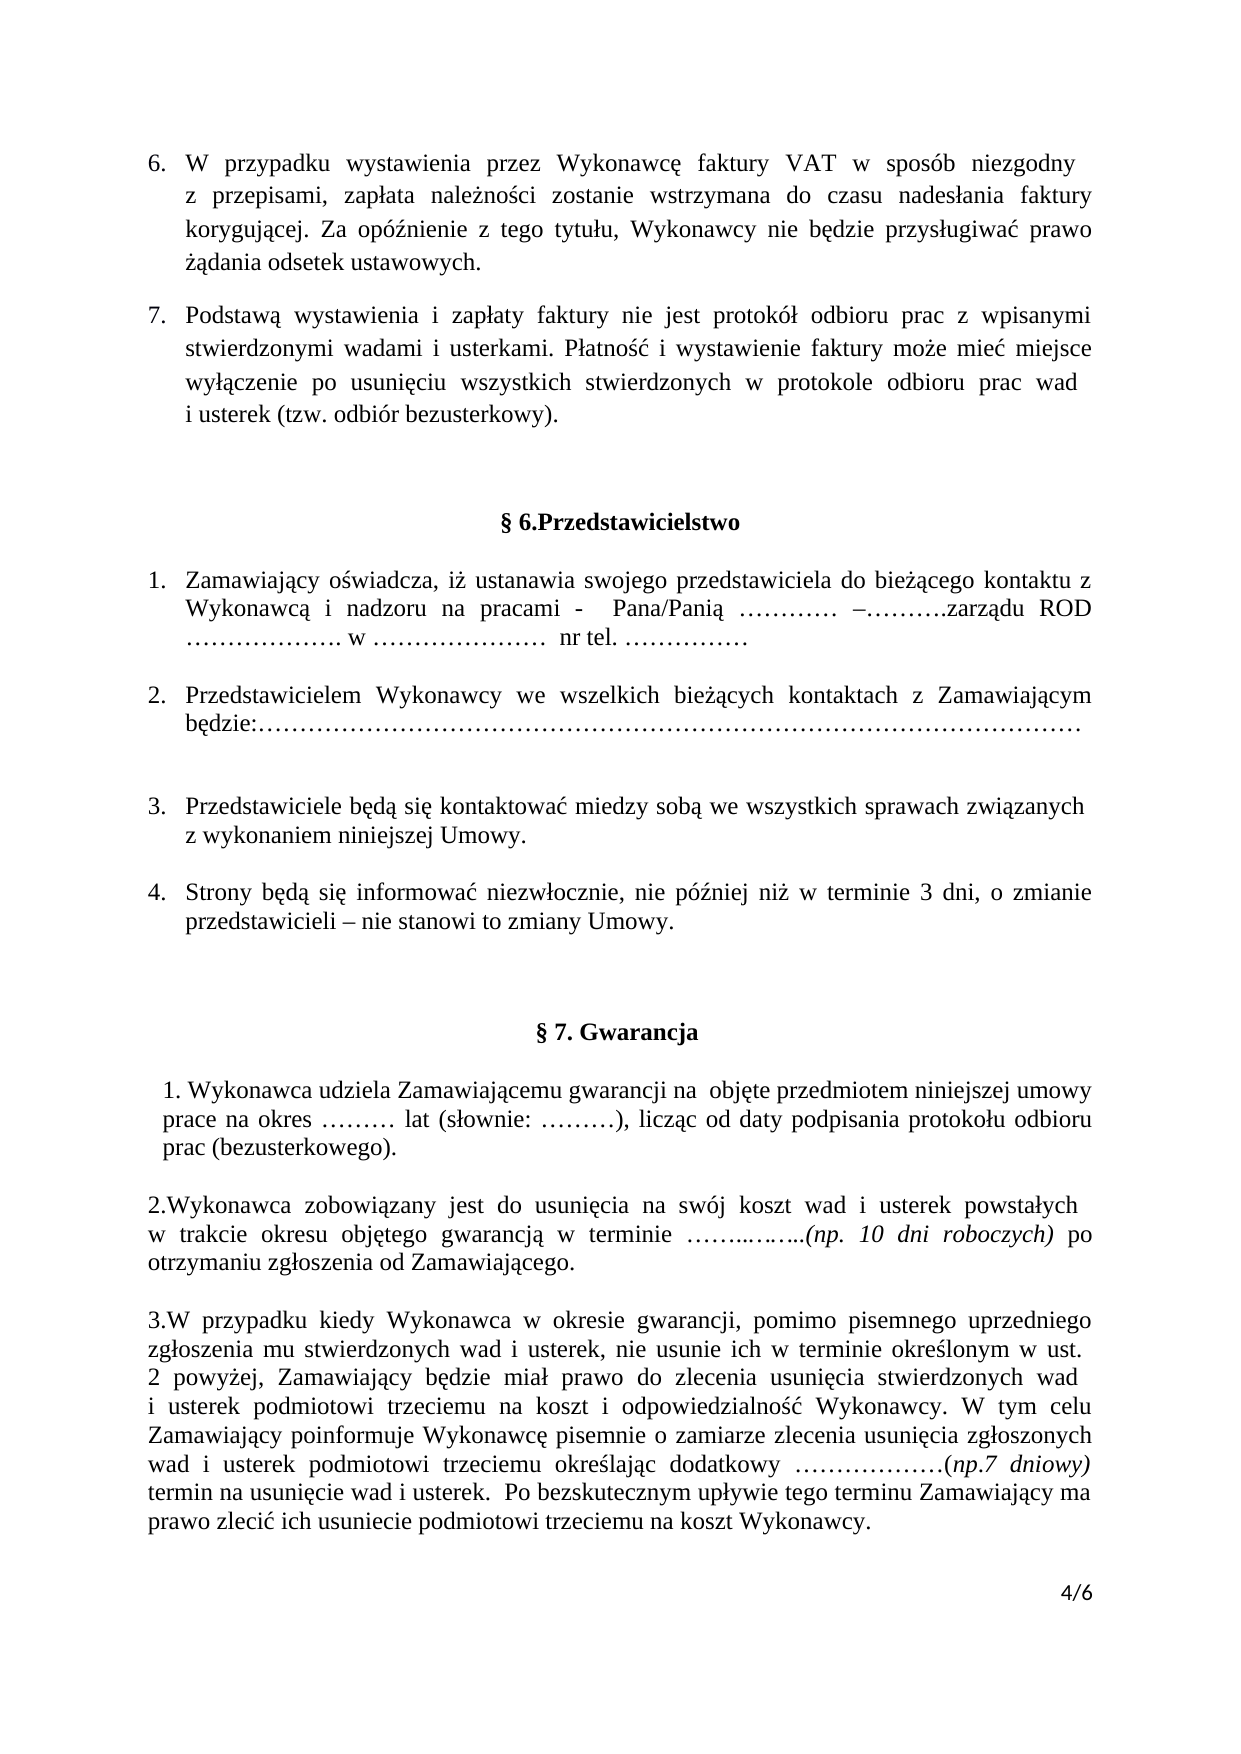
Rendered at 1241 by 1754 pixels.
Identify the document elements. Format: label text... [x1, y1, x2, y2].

list Zamawiający oświadcza, iż ustanawia swojego przedstawiciela do bieżącego kontaktu z Wykonawcą i nadzoru na pracami - Pana/Panią ………… –……….zarządu ROD ………………. w ………………… nr tel. …………… [148, 565, 1093, 651]
list Przedstawiciele będą się kontaktować miedzy sobą we wszystkich sprawach związanych z wykonaniem niniejszej Umowy. [148, 791, 1093, 849]
list Przedstawicielem Wykonawcy we wszelkich bieżących kontaktach z Zamawiającym będzie:……………………………………………………………………………………… [148, 680, 1093, 737]
list 3.W przypadku kiedy Wykonawca w okresie gwarancji, pomimo pisemnego uprzedniego zgłoszenia mu stwierdzonych wad i usterek, nie usunie ich w terminie określonym w ust. 2 powyżej, Zamawiający będzie miał prawo do zlecenia usunięcia stwierdzonych wad i usterek podmiotowi trzeciemu na koszt i odpowiedzialność Wykonawcy. W tym celu Zamawiający poinformuje Wykonawcę pisemnie o zamiarze zlecenia usunięcia zgłoszonych wad i usterek podmiotowi trzeciemu określając dodatkowy ………………(np.7 dniowy) termin na usunięcie wad i usterek. Po bezskutecznym upływie tego terminu Zamawiający ma prawo zlecić ich usuniecie podmiotowi trzeciemu na koszt Wykonawcy. [148, 1305, 1093, 1535]
list Strony będą się informować niezwłocznie, nie później niż w terminie 3 dni, o zmianie przedstawicieli – nie stanowi to zmiany Umowy. [148, 877, 1093, 935]
text § 7. Gwarancja [148, 1017, 1093, 1046]
list W przypadku wystawienia przez Wykonawcę faktury VAT w sposób niezgodny z przepisami, zapłata należności zostanie wstrzymana do czasu nadesłania faktury korygującej. Za opóźnienie z tego tytułu, Wykonawcy nie będzie przysługiwać prawo żądania odsetek ustawowych. [148, 148, 1093, 275]
list 1. Wykonawca udziela Zamawiającemu gwarancji na objęte przedmiotem niniejszej umowy prace na okres ……… lat (słownie: ………), licząc od daty podpisania protokołu odbioru prac (bezusterkowego). [162, 1075, 1093, 1161]
list 2.Wykonawca zobowiązany jest do usunięcia na swój koszt wad i usterek powstałych w trakcie okresu objętego gwarancją w terminie ……..……..(np. 10 dni roboczych) po otrzymaniu zgłoszenia od Zamawiającego. [148, 1190, 1093, 1276]
list Podstawą wystawienia i zapłaty faktury nie jest protokół odbioru prac z wpisanymi stwierdzonymi wadami i usterkami. Płatność i wystawienie faktury może mieć miejsce wyłączenie po usunięciu wszystkich stwierdzonych w protokole odbioru prac wad i usterek (tzw. odbiór bezusterkowy). [148, 301, 1093, 428]
text § 6.Przedstawicielstwo [148, 507, 1093, 536]
